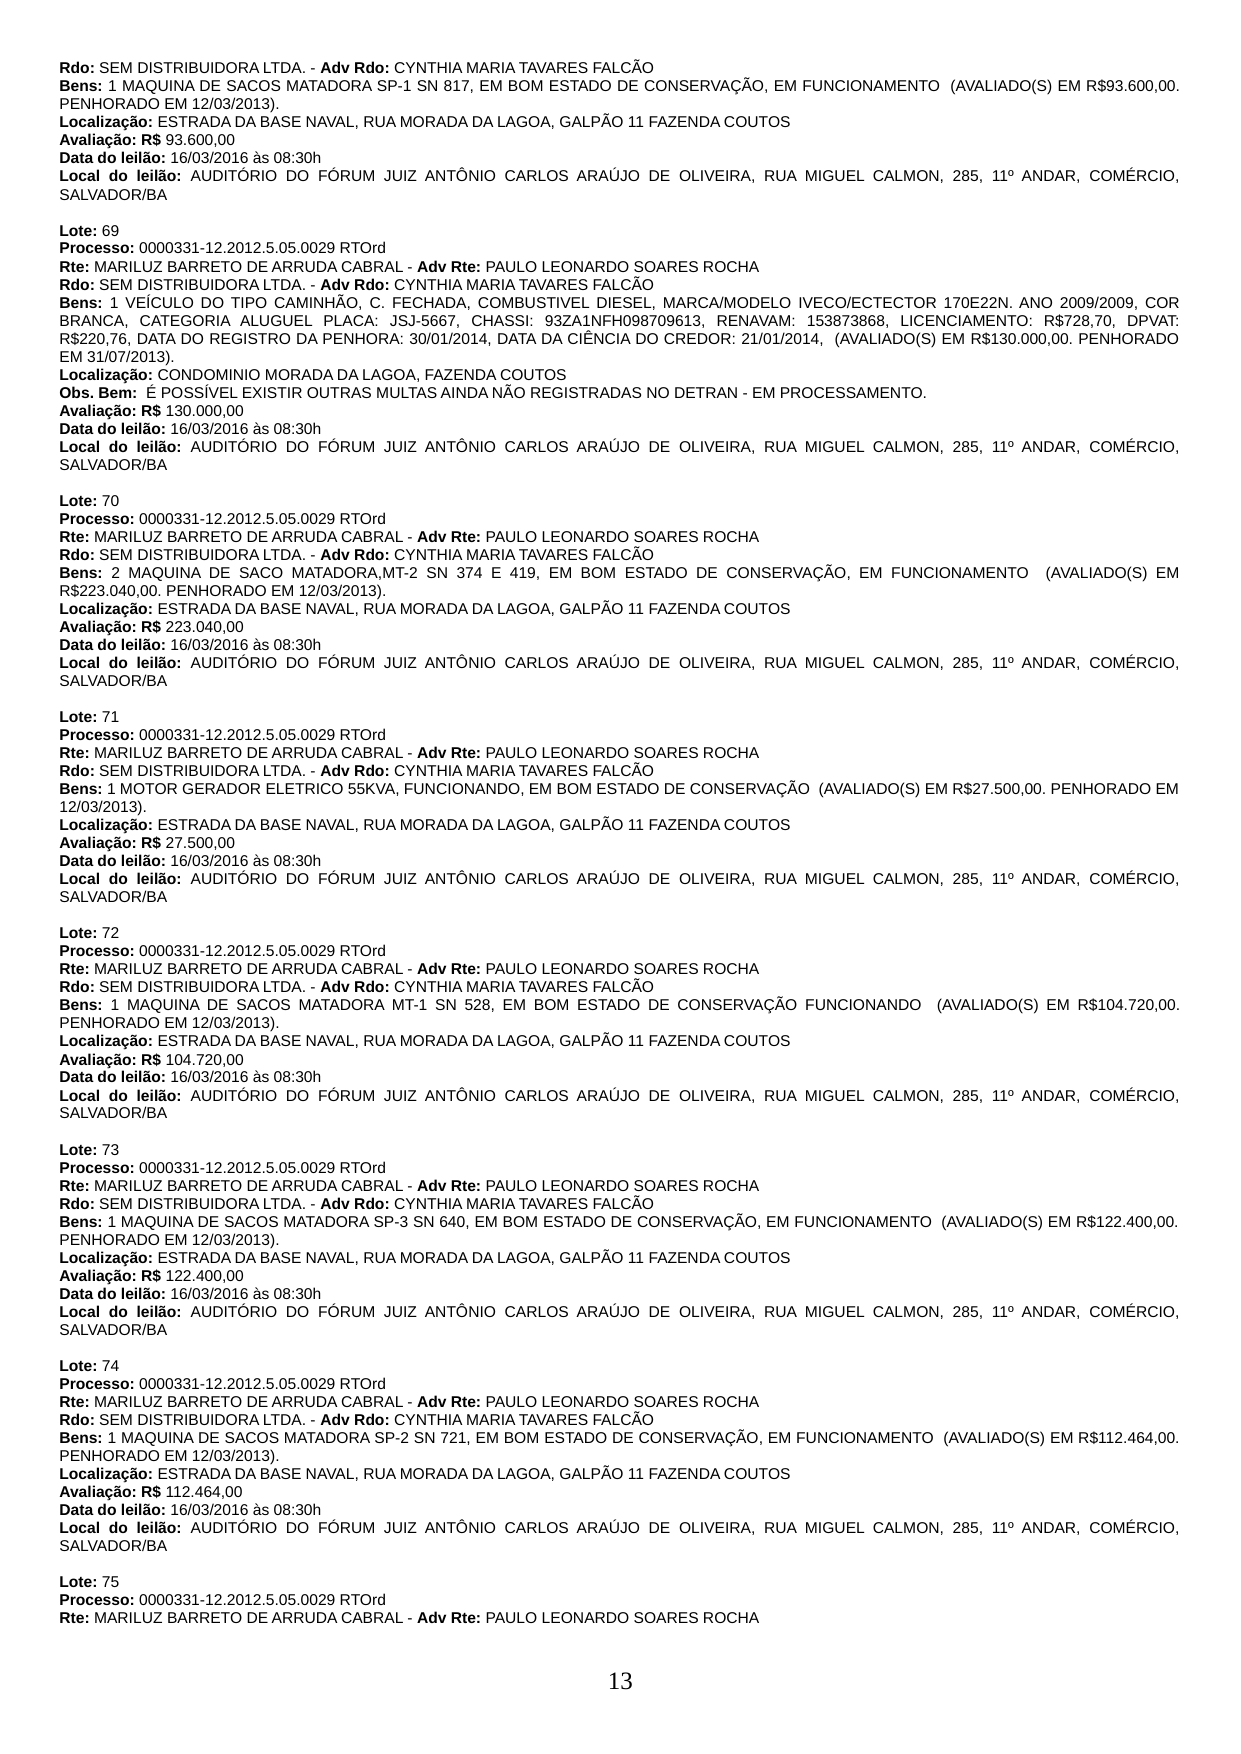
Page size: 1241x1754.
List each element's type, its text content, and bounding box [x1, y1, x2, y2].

text Local do leilão: AUDITÓRIO DO FÓRUM JUIZ ANTÔNIO CARLOS ARAÚJO DE OLIVEIRA, RUA MIGUEL CALMON, 285, 11º ANDAR, COMÉRCIO, SALVADOR/BA [59, 167, 1181, 203]
text Bens: 1 MAQUINA DE SACOS MATADORA SP-3 SN 640, EM BOM ESTADO DE CONSERVAÇÃO, EM FUNCIONAMENTO (AVALIADO(S) EM R$122.400,00. PENHORADO EM 12/03/2013). [59, 1212, 1181, 1248]
text Processo: 0000331-12.2012.5.05.0029 RTOrd [59, 1591, 1181, 1609]
text Rte: MARILUZ BARRETO DE ARRUDA CABRAL - Adv Rte: PAULO LEONARDO SOARES ROCHA [59, 1609, 1181, 1627]
text Data do leilão: 16/03/2016 às 08:30h [59, 1068, 1181, 1086]
text Bens: 2 MAQUINA DE SACO MATADORA,MT-2 SN 374 E 419, EM BOM ESTADO DE CONSERVAÇÃO, EM FUNCIONAMENTO (AVALIADO(S) EM R$223.040,00. PENHORADO EM 12/03/2013). [59, 564, 1181, 600]
text Rdo: SEM DISTRIBUIDORA LTDA. - Adv Rdo: CYNTHIA MARIA TAVARES FALCÃO [59, 59, 1181, 77]
text Rdo: SEM DISTRIBUIDORA LTDA. - Adv Rdo: CYNTHIA MARIA TAVARES FALCÃO [59, 1194, 1181, 1212]
text Processo: 0000331-12.2012.5.05.0029 RTOrd [59, 942, 1181, 960]
text Local do leilão: AUDITÓRIO DO FÓRUM JUIZ ANTÔNIO CARLOS ARAÚJO DE OLIVEIRA, RUA MIGUEL CALMON, 285, 11º ANDAR, COMÉRCIO, SALVADOR/BA [59, 1086, 1181, 1122]
text Processo: 0000331-12.2012.5.05.0029 RTOrd [59, 726, 1181, 744]
text Rdo: SEM DISTRIBUIDORA LTDA. - Adv Rdo: CYNTHIA MARIA TAVARES FALCÃO [59, 546, 1181, 564]
text Data do leilão: 16/03/2016 às 08:30h [59, 1284, 1181, 1302]
text Bens: 1 MOTOR GERADOR ELETRICO 55KVA, FUNCIONANDO, EM BOM ESTADO DE CONSERVAÇÃO (AVALIADO(S) EM R$27.500,00. PENHORADO EM 12/03/2013). [59, 780, 1181, 816]
text Localização: ESTRADA DA BASE NAVAL, RUA MORADA DA LAGOA, GALPÃO 11 FAZENDA COUTOS [59, 816, 1181, 834]
text Lote: 72 [59, 924, 1181, 942]
text Bens: 1 MAQUINA DE SACOS MATADORA SP-1 SN 817, EM BOM ESTADO DE CONSERVAÇÃO, EM FUNCIONAMENTO (AVALIADO(S) EM R$93.600,00. PENHORADO EM 12/03/2013). [59, 77, 1181, 113]
text Local do leilão: AUDITÓRIO DO FÓRUM JUIZ ANTÔNIO CARLOS ARAÚJO DE OLIVEIRA, RUA MIGUEL CALMON, 285, 11º ANDAR, COMÉRCIO, SALVADOR/BA [59, 870, 1181, 906]
text Localização: ESTRADA DA BASE NAVAL, RUA MORADA DA LAGOA, GALPÃO 11 FAZENDA COUTOS [59, 113, 1181, 131]
text Rte: MARILUZ BARRETO DE ARRUDA CABRAL - Adv Rte: PAULO LEONARDO SOARES ROCHA [59, 528, 1181, 546]
text Localização: ESTRADA DA BASE NAVAL, RUA MORADA DA LAGOA, GALPÃO 11 FAZENDA COUTOS [59, 1032, 1181, 1050]
text Obs. Bem: É POSSÍVEL EXISTIR OUTRAS MULTAS AINDA NÃO REGISTRADAS NO DETRAN - EM PROCESSAMENTO. [59, 383, 1181, 401]
text Rdo: SEM DISTRIBUIDORA LTDA. - Adv Rdo: CYNTHIA MARIA TAVARES FALCÃO [59, 1411, 1181, 1429]
text Localização: ESTRADA DA BASE NAVAL, RUA MORADA DA LAGOA, GALPÃO 11 FAZENDA COUTOS [59, 1248, 1181, 1266]
text Data do leilão: 16/03/2016 às 08:30h [59, 852, 1181, 870]
text Avaliação: R$ 130.000,00 [59, 401, 1181, 419]
text Avaliação: R$ 223.040,00 [59, 618, 1181, 636]
text Local do leilão: AUDITÓRIO DO FÓRUM JUIZ ANTÔNIO CARLOS ARAÚJO DE OLIVEIRA, RUA MIGUEL CALMON, 285, 11º ANDAR, COMÉRCIO, SALVADOR/BA [59, 654, 1181, 690]
text Data do leilão: 16/03/2016 às 08:30h [59, 149, 1181, 167]
text Lote: 74 [59, 1357, 1181, 1374]
text Localização: ESTRADA DA BASE NAVAL, RUA MORADA DA LAGOA, GALPÃO 11 FAZENDA COUTOS [59, 600, 1181, 618]
text Avaliação: R$ 112.464,00 [59, 1483, 1181, 1501]
text Rdo: SEM DISTRIBUIDORA LTDA. - Adv Rdo: CYNTHIA MARIA TAVARES FALCÃO [59, 978, 1181, 996]
text Local do leilão: AUDITÓRIO DO FÓRUM JUIZ ANTÔNIO CARLOS ARAÚJO DE OLIVEIRA, RUA MIGUEL CALMON, 285, 11º ANDAR, COMÉRCIO, SALVADOR/BA [59, 1302, 1181, 1338]
text Data do leilão: 16/03/2016 às 08:30h [59, 419, 1181, 437]
text Rdo: SEM DISTRIBUIDORA LTDA. - Adv Rdo: CYNTHIA MARIA TAVARES FALCÃO [59, 762, 1181, 780]
text Rte: MARILUZ BARRETO DE ARRUDA CABRAL - Adv Rte: PAULO LEONARDO SOARES ROCHA [59, 1176, 1181, 1194]
text Local do leilão: AUDITÓRIO DO FÓRUM JUIZ ANTÔNIO CARLOS ARAÚJO DE OLIVEIRA, RUA MIGUEL CALMON, 285, 11º ANDAR, COMÉRCIO, SALVADOR/BA [59, 437, 1181, 473]
text Rte: MARILUZ BARRETO DE ARRUDA CABRAL - Adv Rte: PAULO LEONARDO SOARES ROCHA [59, 744, 1181, 762]
text Lote: 75 [59, 1573, 1181, 1591]
text Avaliação: R$ 27.500,00 [59, 834, 1181, 852]
text Lote: 69 [59, 221, 1181, 239]
text Localização: ESTRADA DA BASE NAVAL, RUA MORADA DA LAGOA, GALPÃO 11 FAZENDA COUTOS [59, 1465, 1181, 1483]
text Rte: MARILUZ BARRETO DE ARRUDA CABRAL - Adv Rte: PAULO LEONARDO SOARES ROCHA [59, 257, 1181, 275]
text Processo: 0000331-12.2012.5.05.0029 RTOrd [59, 509, 1181, 528]
text Processo: 0000331-12.2012.5.05.0029 RTOrd [59, 239, 1181, 257]
text Avaliação: R$ 93.600,00 [59, 131, 1181, 149]
text Bens: 1 MAQUINA DE SACOS MATADORA SP-2 SN 721, EM BOM ESTADO DE CONSERVAÇÃO, EM FUNCIONAMENTO (AVALIADO(S) EM R$112.464,00. PENHORADO EM 12/03/2013). [59, 1429, 1181, 1465]
text Rte: MARILUZ BARRETO DE ARRUDA CABRAL - Adv Rte: PAULO LEONARDO SOARES ROCHA [59, 960, 1181, 978]
text Avaliação: R$ 122.400,00 [59, 1266, 1181, 1284]
text Lote: 73 [59, 1140, 1181, 1158]
text Bens: 1 MAQUINA DE SACOS MATADORA MT-1 SN 528, EM BOM ESTADO DE CONSERVAÇÃO FUNCIONANDO (AVALIADO(S) EM R$104.720,00. PENHORADO EM 12/03/2013). [59, 996, 1181, 1032]
text Processo: 0000331-12.2012.5.05.0029 RTOrd [59, 1374, 1181, 1393]
text Rte: MARILUZ BARRETO DE ARRUDA CABRAL - Adv Rte: PAULO LEONARDO SOARES ROCHA [59, 1393, 1181, 1411]
text Rdo: SEM DISTRIBUIDORA LTDA. - Adv Rdo: CYNTHIA MARIA TAVARES FALCÃO [59, 275, 1181, 293]
text Bens: 1 VEÍCULO DO TIPO CAMINHÃO, C. FECHADA, COMBUSTIVEL DIESEL, MARCA/MODELO IVECO/ECTECTOR 170E22N. ANO 2009/2009, COR BRANCA, CATEGORIA ALUGUEL PLACA: JSJ-5667, CHASSI: 93ZA1NFH098709613, RENAVAM: 153873868, LICENCIAMENTO: R$728,70, DPVAT: R$220,76, DATA DO REGISTRO DA PENHORA: 30/01/2014, DATA DA CIÊNCIA DO CREDOR: 21/01/2014, (AVALIADO(S) EM R$130.000,00. PENHORADO EM 31/07/2013). [59, 293, 1181, 365]
text Avaliação: R$ 104.720,00 [59, 1050, 1181, 1068]
text Localização: CONDOMINIO MORADA DA LAGOA, FAZENDA COUTOS [59, 365, 1181, 383]
text Lote: 70 [59, 492, 1181, 509]
text Data do leilão: 16/03/2016 às 08:30h [59, 636, 1181, 654]
text Lote: 71 [59, 708, 1181, 726]
text Local do leilão: AUDITÓRIO DO FÓRUM JUIZ ANTÔNIO CARLOS ARAÚJO DE OLIVEIRA, RUA MIGUEL CALMON, 285, 11º ANDAR, COMÉRCIO, SALVADOR/BA [59, 1519, 1181, 1555]
text Processo: 0000331-12.2012.5.05.0029 RTOrd [59, 1158, 1181, 1176]
text Data do leilão: 16/03/2016 às 08:30h [59, 1501, 1181, 1519]
